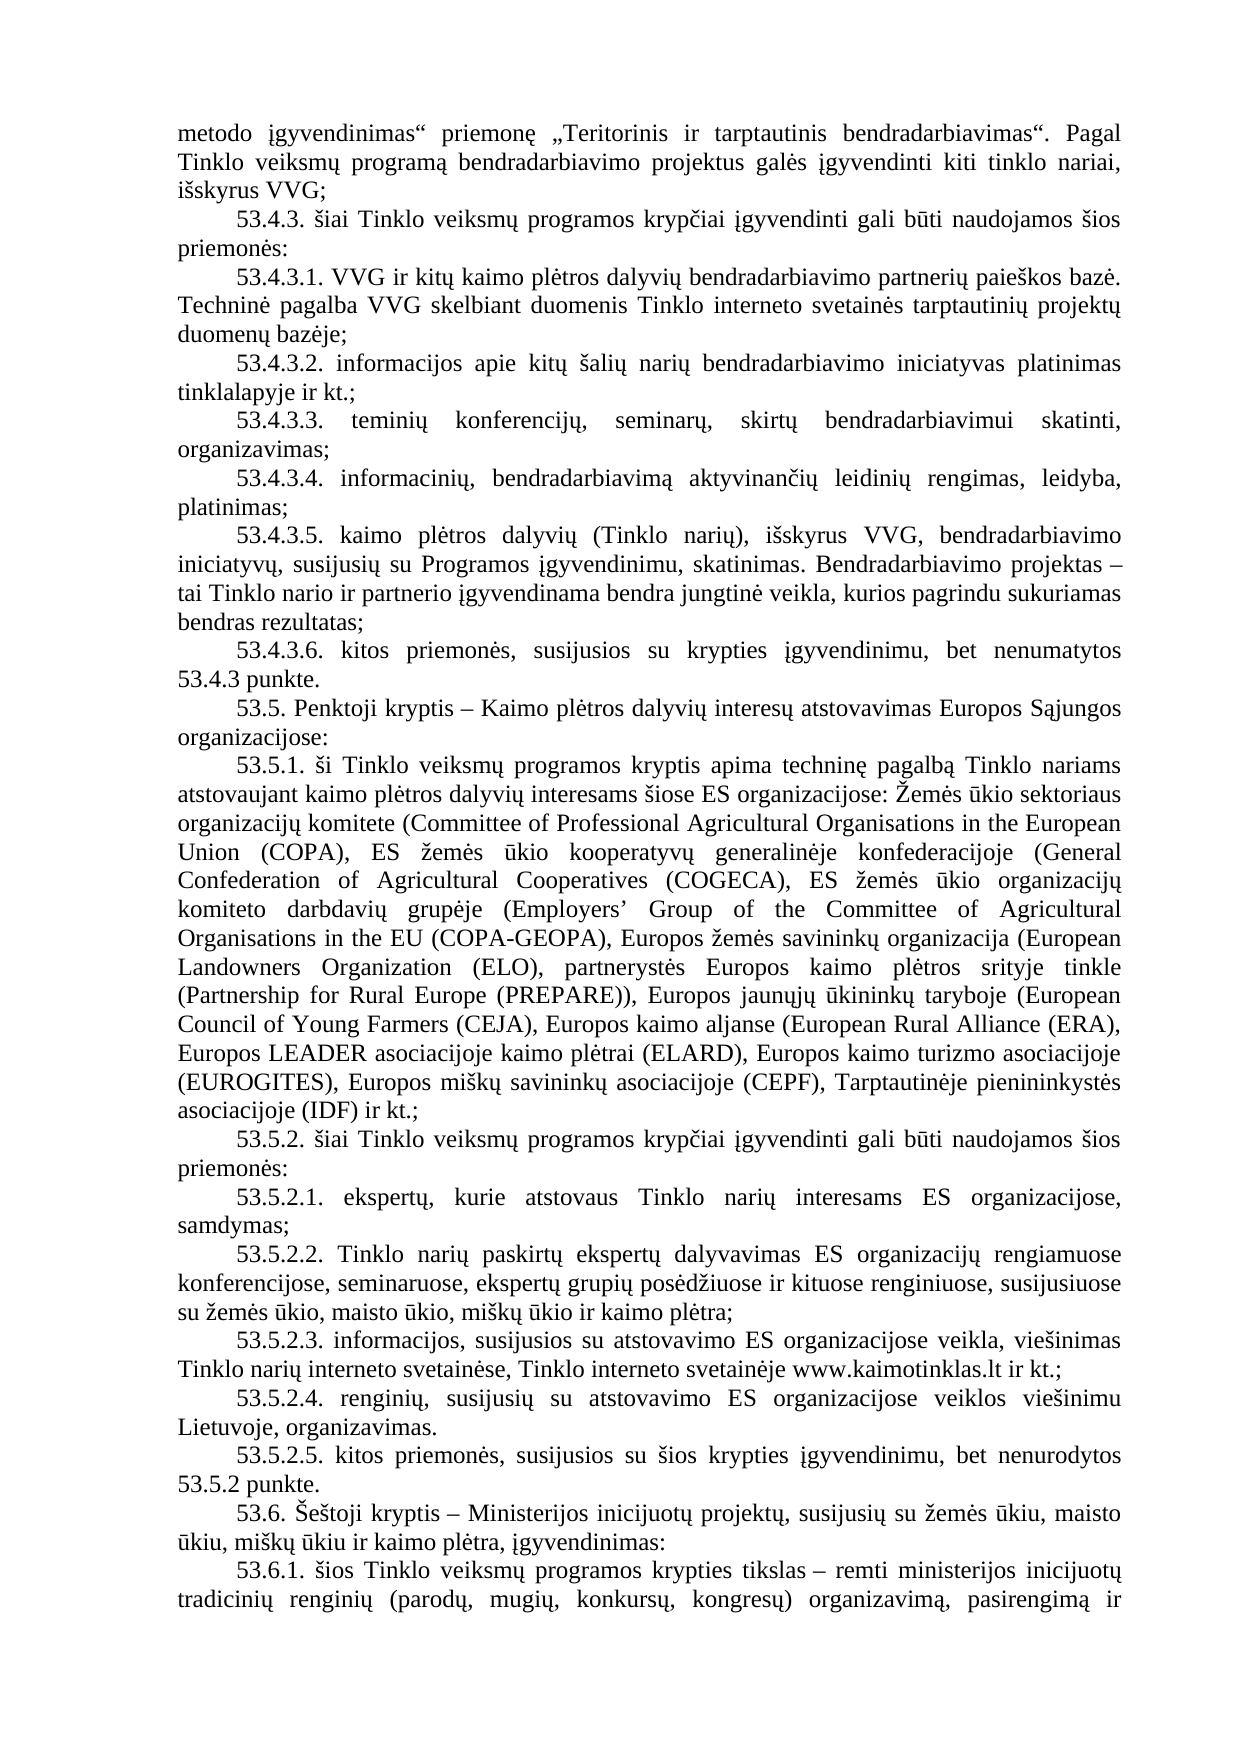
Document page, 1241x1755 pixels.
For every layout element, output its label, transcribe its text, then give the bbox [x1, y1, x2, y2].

text 53.5.2.1. ekspertų, kurie atstovaus Tinklo narių interesams ES organizacijose, samdymas; [177, 1182, 1122, 1239]
text 53.4.3.6. kitos priemonės, susijusios su krypties įgyvendinimu, bet nenumatytos 53.4.3 punkte. [177, 636, 1122, 693]
text 53.4.3.4. informacinių, bendradarbiavimą aktyvinančių leidinių rengimas, leidyba, platinimas; [177, 463, 1122, 521]
text metodo įgyvendinimas“ priemonę „Teritorinis ir tarptautinis bendradarbiavimas“. Pagal Tinklo veiksmų programą bendradarbiavimo projektus galės įgyvendinti kiti tinklo nariai, išskyrus VVG; [177, 118, 1122, 204]
text 53.4.3. šiai Tinklo veiksmų programos krypčiai įgyvendinti gali būti naudojamos šios priemonės: [177, 204, 1122, 262]
text 53.5. Penktoji kryptis – Kaimo plėtros dalyvių interesų atstovavimas Europos Sąjungos organizacijose: [177, 693, 1122, 751]
text 53.5.2.4. renginių, susijusių su atstovavimo ES organizacijose veiklos viešinimu Lietuvoje, organizavimas. [177, 1383, 1122, 1441]
text 53.4.3.2. informacijos apie kitų šalių narių bendradarbiavimo iniciatyvas platinimas tinklalapyje ir kt.; [177, 348, 1122, 406]
text 53.6. Šeštoji kryptis – Ministerijos inicijuotų projektų, susijusių su žemės ūkiu, maisto ūkiu, miškų ūkiu ir kaimo plėtra, įgyvendinimas: [177, 1498, 1122, 1556]
text 53.5.1. ši Tinklo veiksmų programos kryptis apima techninę pagalbą Tinklo nariams atstovaujant kaimo plėtros dalyvių interesams šiose ES organizacijose: Žemės ūkio sektoriaus organizacijų komitete (Committee of Professional Agricultural Organisations in the European Union (COPA), ES žemės ūkio kooperatyvų generalinėje konfederacijoje (General Confederation of Agricultural Cooperatives (COGECA), ES žemės ūkio organizacijų komiteto darbdavių grupėje (Employers’ Group of the Committee of Agricultural Organisations in the EU (COPA-GEOPA), Europos žemės savininkų organizacija (European Landowners Organization (ELO), partnerystės Europos kaimo plėtros srityje tinkle (Partnership for Rural Europe (PREPARE)), Europos jaunųjų ūkininkų taryboje (European Council of Young Farmers (CEJA), Europos kaimo aljanse (European Rural Alliance (ERA), Europos LEADER asociacijoje kaimo plėtrai (ELARD), Europos kaimo turizmo asociacijoje (EUROGITES), Europos miškų savininkų asociacijoje (CEPF), Tarptautinėje pienininkystės asociacijoje (IDF) ir kt.; [177, 751, 1122, 1124]
text 53.5.2.2. Tinklo narių paskirtų ekspertų dalyvavimas ES organizacijų rengiamuose konferencijose, seminaruose, ekspertų grupių posėdžiuose ir kituose renginiuose, susijusiuose su žemės ūkio, maisto ūkio, miškų ūkio ir kaimo plėtra; [177, 1239, 1122, 1326]
text 53.5.2. šiai Tinklo veiksmų programos krypčiai įgyvendinti gali būti naudojamos šios priemonės: [177, 1124, 1122, 1182]
text 53.4.3.3. teminių konferencijų, seminarų, skirtų bendradarbiavimui skatinti, organizavimas; [177, 406, 1122, 463]
text 53.5.2.3. informacijos, susijusios su atstovavimo ES organizacijose veikla, viešinimas Tinklo narių interneto svetainėse, Tinklo interneto svetainėje www.kaimotinklas.lt ir kt.; [177, 1326, 1122, 1383]
text 53.5.2.5. kitos priemonės, susijusios su šios krypties įgyvendinimu, bet nenurodytos 53.5.2 punkte. [177, 1441, 1122, 1498]
text 53.6.1. šios Tinklo veiksmų programos krypties tikslas – remti ministerijos inicijuotų tradicinių renginių (parodų, mugių, konkursų, kongresų) organizavimą, pasirengimą ir [177, 1556, 1122, 1613]
text 53.4.3.5. kaimo plėtros dalyvių (Tinklo narių), išskyrus VVG, bendradarbiavimo iniciatyvų, susijusių su Programos įgyvendinimu, skatinimas. Bendradarbiavimo projektas – tai Tinklo nario ir partnerio įgyvendinama bendra jungtinė veikla, kurios pagrindu sukuriamas bendras rezultatas; [177, 521, 1122, 636]
text 53.4.3.1. VVG ir kitų kaimo plėtros dalyvių bendradarbiavimo partnerių paieškos bazė. Techninė pagalba VVG skelbiant duomenis Tinklo interneto svetainės tarptautinių projektų duomenų bazėje; [177, 262, 1122, 348]
